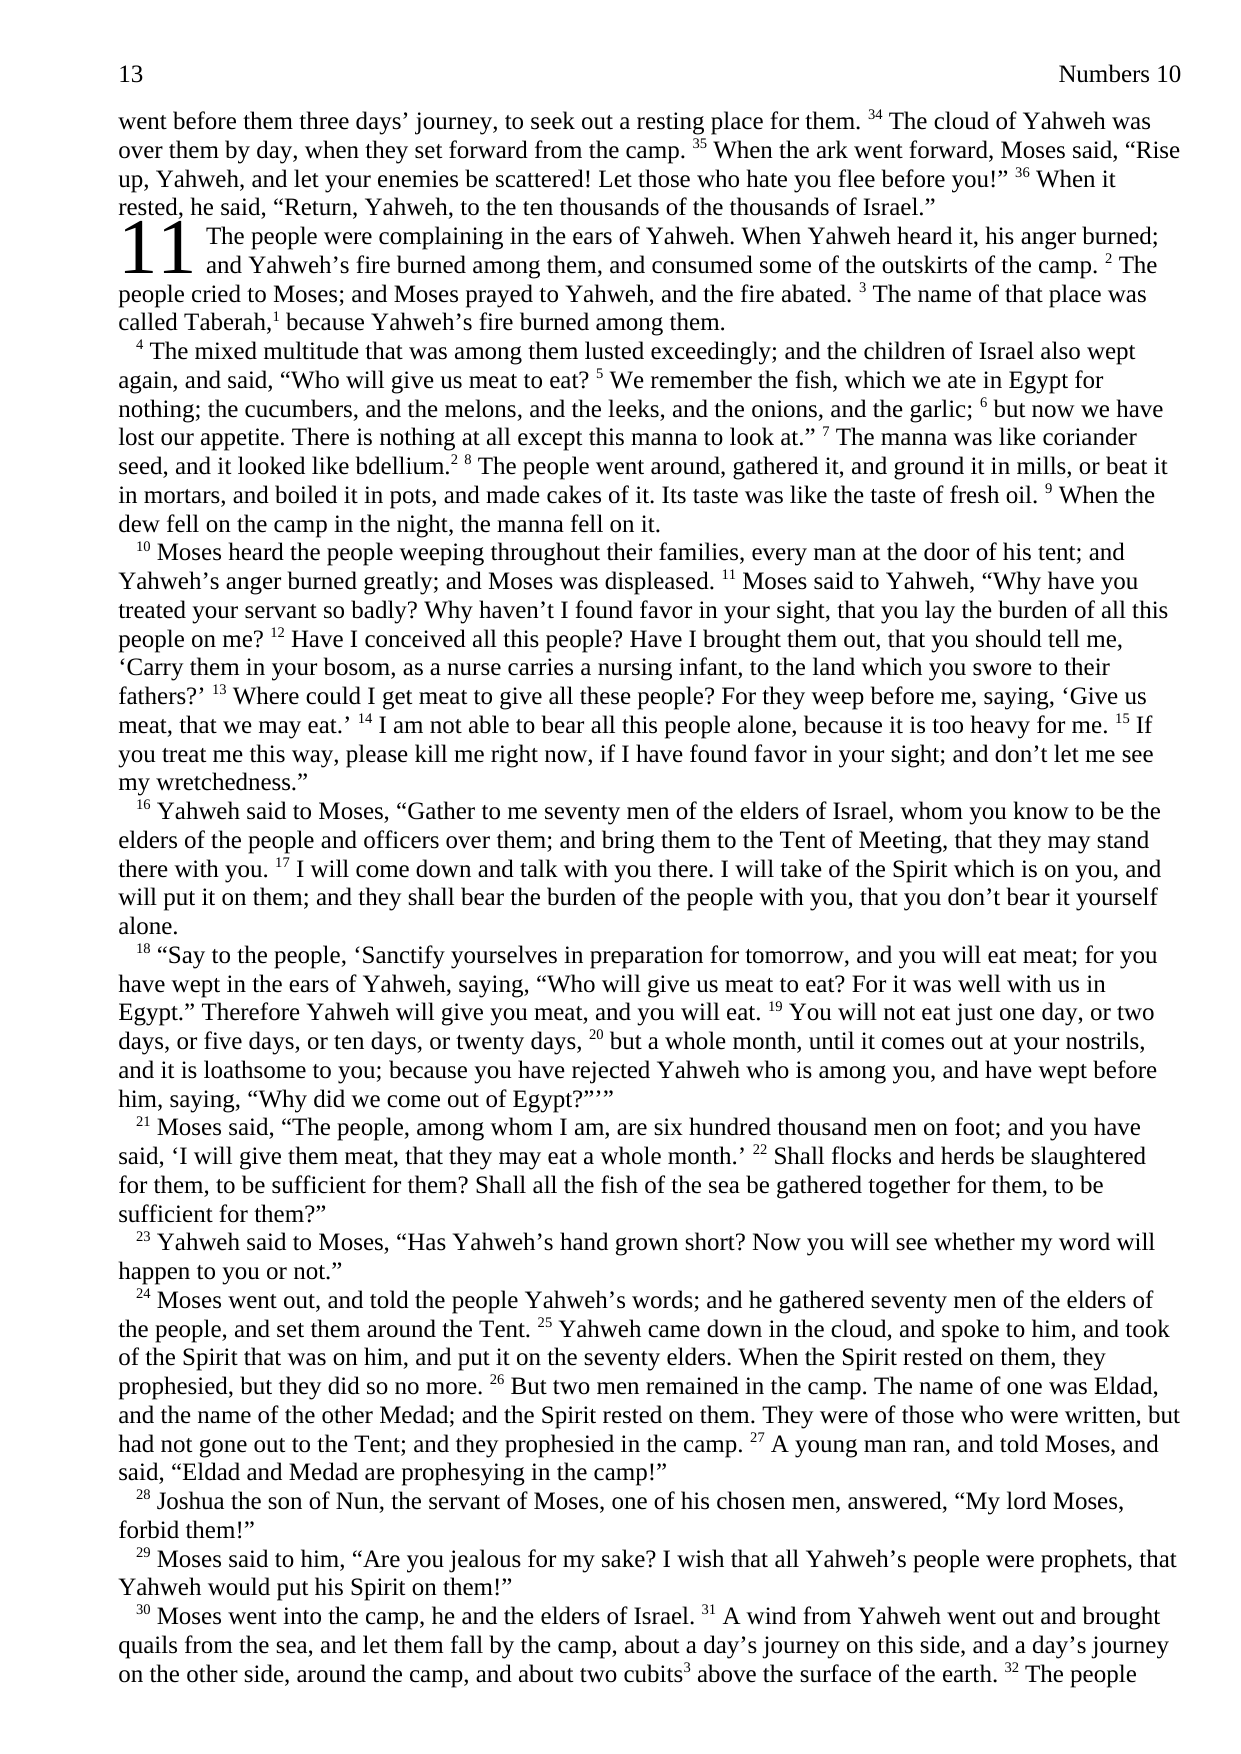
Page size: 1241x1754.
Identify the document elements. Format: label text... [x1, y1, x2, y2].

text 28 Joshua the son of Nun, the servant of Moses, one of his chosen men, answered, “My lord Moses, forbid them!” [118, 1486, 1181, 1544]
text 16 Yahweh said to Moses, “Gather to me seventy men of the elders of Israel, whom you know to be the elders of the people and officers over them; and bring them to the Tent of Meeting, that they may stand there with you. 17 I will come down and talk with you there. I will take of the Spirit which is on you, and will put it on them; and they shall bear the burden of the people with you, that you don’t bear it yourself alone. [118, 796, 1181, 940]
text 30 Moses went into the camp, he and the elders of Israel. 31 A wind from Yahweh went out and brought quails from the sea, and let them fall by the camp, about a day’s journey on this side, and a day’s journey on the other side, around the camp, and about two cubits3 above the surface of the earth. 32 The people [118, 1601, 1181, 1687]
text 11The people were complaining in the ears of Yahweh. When Yahweh heard it, his anger burned; and Yahweh’s fire burned among them, and consumed some of the outskirts of the camp. 2 The people cried to Moses; and Moses prayed to Yahweh, and the fire abated. 3 The name of that place was called Taberah,1 because Yahweh’s fire burned among them. [118, 221, 1181, 336]
text 4 The mixed multitude that was among them lusted exceedingly; and the children of Israel also wept again, and said, “Who will give us meat to eat? 5 We remember the fish, which we ate in Egypt for nothing; the cucumbers, and the melons, and the leeks, and the onions, and the garlic; 6 but now we have lost our appetite. There is nothing at all except this manna to look at.” 7 The manna was like coriander seed, and it looked like bdellium.2 8 The people went around, gathered it, and ground it in mills, or beat it in mortars, and boiled it in pots, and made cakes of it. Its taste was like the taste of fresh oil. 9 When the dew fell on the camp in the night, the manna fell on it. [118, 336, 1181, 537]
text 18 “Say to the people, ‘Sanctify yourselves in preparation for tomorrow, and you will eat meat; for you have wept in the ears of Yahweh, saying, “Who will give us meat to eat? For it was well with us in Egypt.” Therefore Yahweh will give you meat, and you will eat. 19 You will not eat just one day, or two days, or five days, or ten days, or twenty days, 20 but a whole month, until it comes out at your nostrils, and it is loathsome to you; because you have rejected Yahweh who is among you, and have wept before him, saying, “Why did we come out of Egypt?”’” [118, 940, 1181, 1112]
text 10 Moses heard the people weeping throughout their families, every man at the door of his tent; and Yahweh’s anger burned greatly; and Moses was displeased. 11 Moses said to Yahweh, “Why have you treated your servant so badly? Why haven’t I found favor in your sight, that you lay the burden of all this people on me? 12 Have I conceived all this people? Have I brought them out, that you should tell me, ‘Carry them in your bosom, as a nurse carries a nursing infant, to the land which you swore to their fathers?’ 13 Where could I get meat to give all these people? For they weep before me, saying, ‘Give us meat, that we may eat.’ 14 I am not able to bear all this people alone, because it is too heavy for me. 15 If you treat me this way, please kill me right now, if I have found favor in your sight; and don’t let me see my wretchedness.” [118, 537, 1181, 796]
text 21 Moses said, “The people, among whom I am, are six hundred thousand men on foot; and you have said, ‘I will give them meat, that they may eat a whole month.’ 22 Shall flocks and herds be slaughtered for them, to be sufficient for them? Shall all the fish of the sea be gathered together for them, to be sufficient for them?” [118, 1112, 1181, 1227]
text went before them three days’ journey, to seek out a resting place for them. 34 The cloud of Yahweh was over them by day, when they set forward from the camp. 35 When the ark went forward, Moses said, “Rise up, Yahweh, and let your enemies be scattered! Let those who hate you flee before you!” 36 When it rested, he said, “Return, Yahweh, to the ten thousands of the thousands of Israel.” [118, 106, 1181, 221]
text 23 Yahweh said to Moses, “Has Yahweh’s hand grown short? Now you will see whether my word will happen to you or not.” [118, 1227, 1181, 1285]
text 29 Moses said to him, “Are you jealous for my sake? I wish that all Yahweh’s people were prophets, that Yahweh would put his Spirit on them!” [118, 1544, 1181, 1601]
text 24 Moses went out, and told the people Yahweh’s words; and he gathered seventy men of the elders of the people, and set them around the Tent. 25 Yahweh came down in the cloud, and spoke to him, and took of the Spirit that was on him, and put it on the seventy elders. When the Spirit rested on them, they prophesied, but they did so no more. 26 But two men remained in the camp. The name of one was Eldad, and the name of the other Medad; and the Spirit rested on them. They were of those who were written, but had not gone out to the Tent; and they prophesied in the camp. 27 A young man ran, and told Moses, and said, “Eldad and Medad are prophesying in the camp!” [118, 1285, 1181, 1486]
